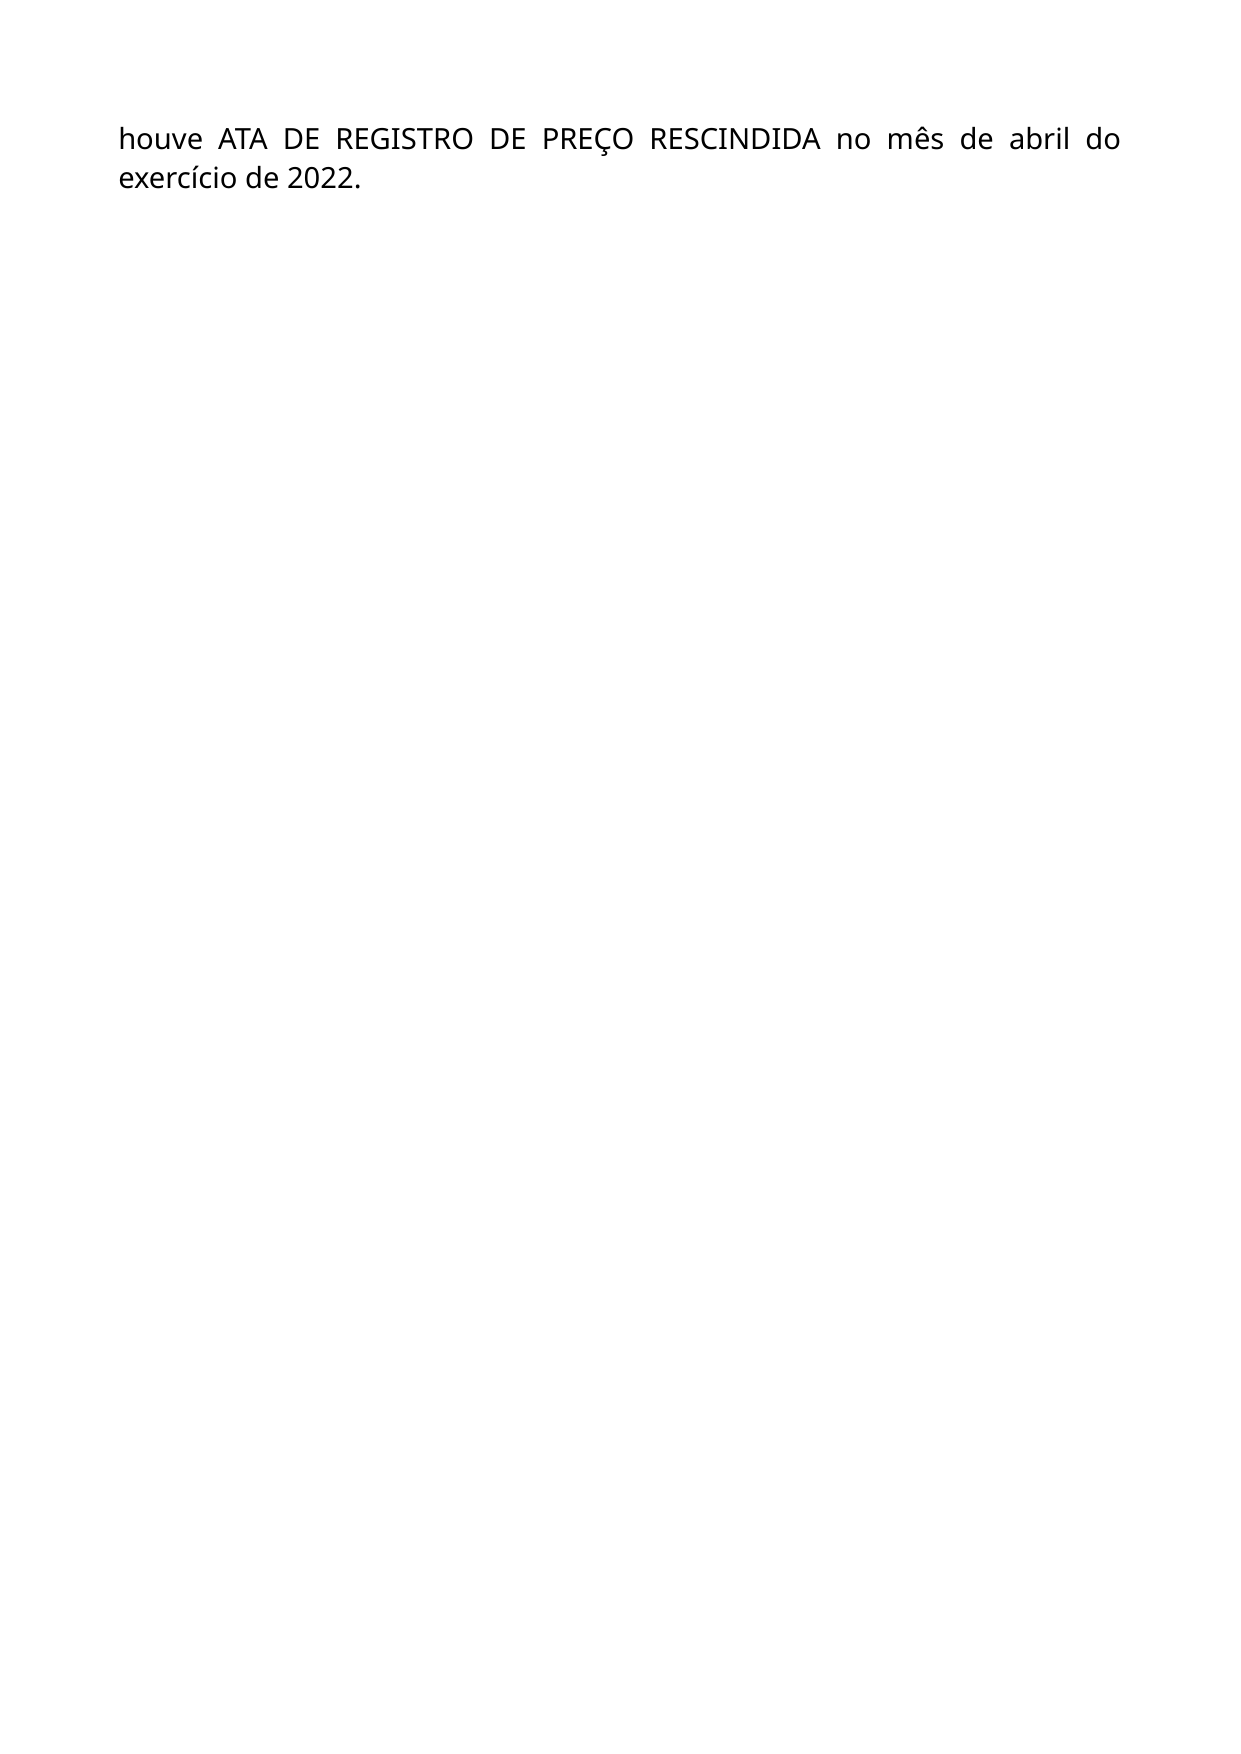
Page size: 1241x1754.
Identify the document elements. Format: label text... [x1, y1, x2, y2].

text houve ATA DE REGISTRO DE PREÇO RESCINDIDA no mês de abril do exercício de 2022. [118, 118, 1122, 197]
